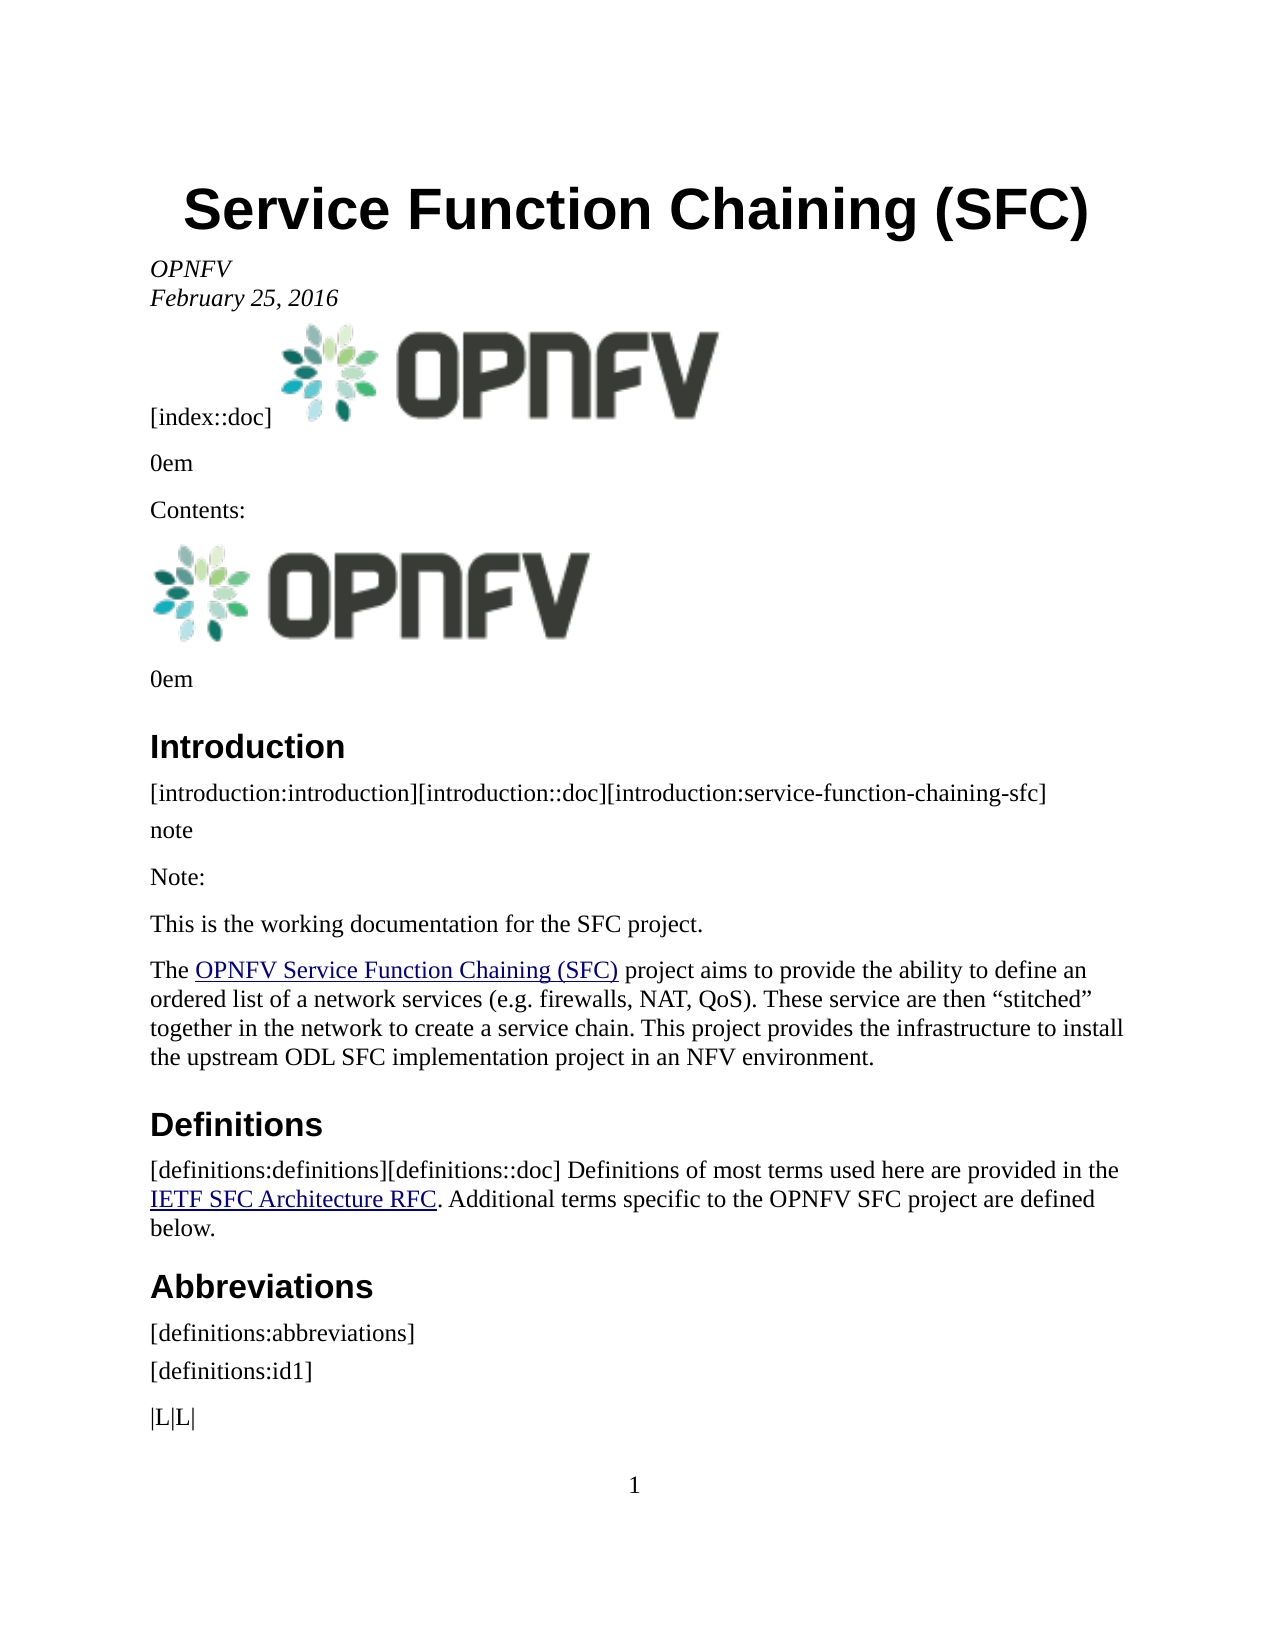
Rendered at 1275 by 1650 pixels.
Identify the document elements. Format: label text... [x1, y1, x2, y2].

text The OPNFV Service Function Chaining (SFC) project aims to provide the ability to define an ordered list of a network services (e.g. firewalls, NAT, QoS). These service are then “stitched” together in the network to create a service chain. This project provides the infrastructure to install the upstream ODL SFC implementation project in an NFV environment. [150, 956, 1125, 1071]
text [definitions:definitions][definitions::doc] Definitions of most terms used here are provided in the IETF SFC Architecture RFC. Additional terms specific to the OPNFV SFC project are defined below. [150, 1156, 1125, 1242]
text February 25, 2016 [150, 283, 1125, 312]
title Service Function Chaining (SFC) [150, 175, 1125, 242]
text This is the working documentation for the SFC project. [150, 909, 1125, 938]
picture [278, 321, 723, 426]
picture [150, 541, 594, 646]
text [introduction:introduction][introduction::doc][introduction:service-function-chaining-sfc] [150, 778, 1125, 807]
text OPNFV [150, 254, 1125, 283]
subtitle Definitions [150, 1104, 1125, 1143]
text [definitions:id1] [150, 1356, 1125, 1384]
text |L|L| [150, 1402, 1125, 1431]
text [definitions:abbreviations] [150, 1318, 1125, 1347]
text Note: [150, 862, 1125, 891]
text note [150, 816, 1125, 844]
text Contents: [150, 495, 1125, 524]
subtitle Introduction [150, 727, 1125, 765]
text 0em [150, 664, 1125, 693]
text 0em [150, 448, 1125, 477]
subtitle Abbreviations [150, 1267, 1125, 1306]
text [index::doc] [150, 321, 1125, 431]
